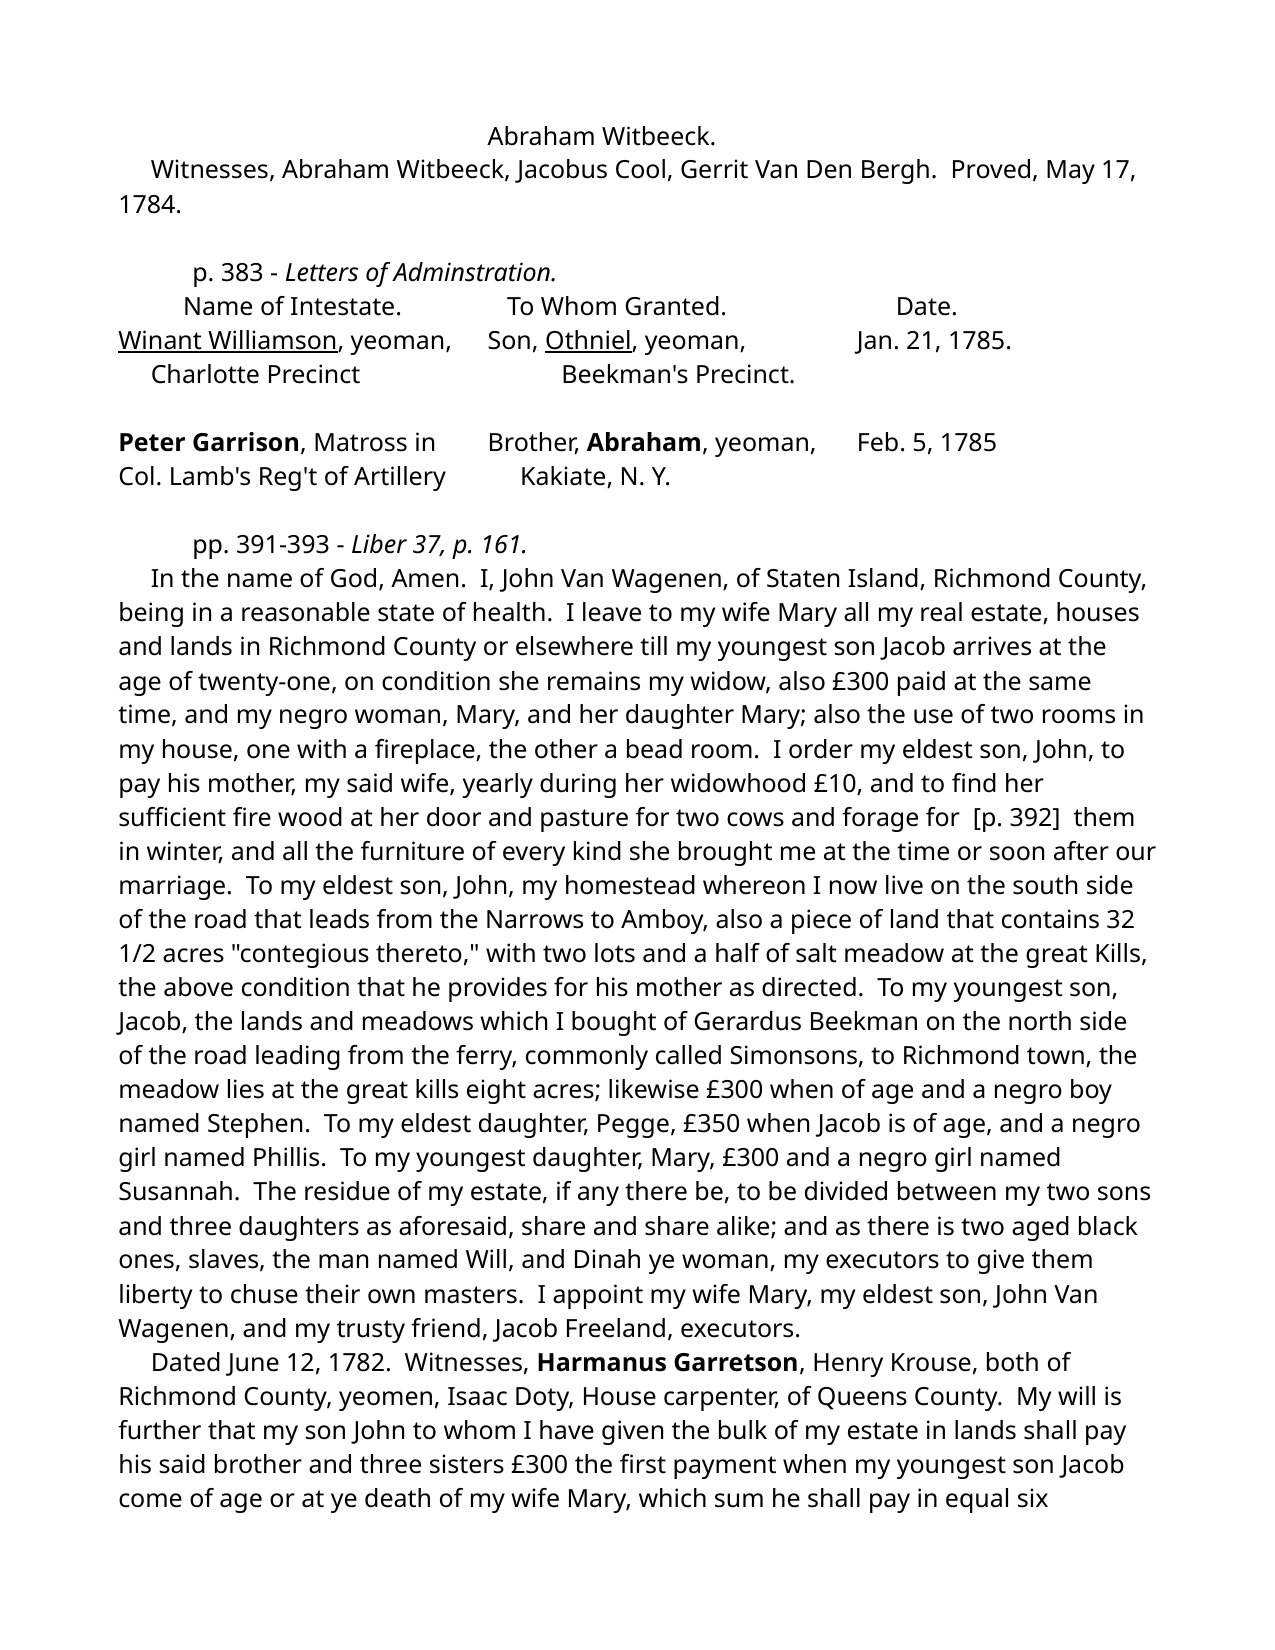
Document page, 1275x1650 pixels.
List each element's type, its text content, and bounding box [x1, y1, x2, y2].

text Dated June 12, 1782. Witnesses, Harmanus Garretson, Henry Krouse, both of Richmond County, yeomen, Isaac Doty, House carpenter, of Queens County. My will is further that my son John to whom I have given the bulk of my estate in lands shall pay his said brother and three sisters £300 the first payment when my youngest son Jacob come of age or at ye death of my wife Mary, which sum he shall pay in equal six [118, 1344, 1157, 1515]
text Peter Garrison, Matross in Brother, Abraham, yeoman, Feb. 5, 1785 [118, 425, 1157, 459]
text Col. Lamb's Reg't of Artillery Kakiate, N. Y. [118, 459, 1157, 493]
text Charlotte Precinct Beekman's Precinct. [118, 357, 1157, 391]
text pp. 391-393 - Liber 37, p. 161. [118, 527, 1157, 561]
text Abraham Witbeeck. [118, 118, 1157, 152]
text Name of Intestate. To Whom Granted. Date. [118, 288, 1157, 322]
text p. 383 - Letters of Adminstration. [118, 254, 1157, 288]
text In the name of God, Amen. I, John Van Wagenen, of Staten Island, Richmond County, being in a reasonable state of health. I leave to my wife Mary all my real estate, houses and lands in Richmond County or elsewhere till my youngest son Jacob arrives at the age of twenty-one, on condition she remains my widow, also £300 paid at the same time, and my negro woman, Mary, and her daughter Mary; also the use of two rooms in my house, one with a fireplace, the other a bead room. I order my eldest son, John, to pay his mother, my said wife, yearly during her widowhood £10, and to find her sufficient fire wood at her door and pasture for two cows and forage for [p. 392] them in winter, and all the furniture of every kind she brought me at the time or soon after our marriage. To my eldest son, John, my homestead whereon I now live on the south side of the road that leads from the Narrows to Amboy, also a piece of land that contains 32 1/2 acres "contegious thereto," with two lots and a half of salt meadow at the great Kills, the above condition that he provides for his mother as directed. To my youngest son, Jacob, the lands and meadows which I bought of Gerardus Beekman on the north side of the road leading from the ferry, commonly called Simonsons, to Richmond town, the meadow lies at the great kills eight acres; likewise £300 when of age and a negro boy named Stephen. To my eldest daughter, Pegge, £350 when Jacob is of age, and a negro girl named Phillis. To my youngest daughter, Mary, £300 and a negro girl named Susannah. The residue of my estate, if any there be, to be divided between my two sons and three daughters as aforesaid, share and share alike; and as there is two aged black ones, slaves, the man named Will, and Dinah ye woman, my executors to give them liberty to chuse their own masters. I appoint my wife Mary, my eldest son, John Van Wagenen, and my trusty friend, Jacob Freeland, executors. [118, 561, 1157, 1344]
text Witnesses, Abraham Witbeeck, Jacobus Cool, Gerrit Van Den Bergh. Proved, May 17, 1784. [118, 152, 1157, 220]
text Winant Williamson, yeoman, Son, Othniel, yeoman, Jan. 21, 1785. [118, 322, 1157, 357]
